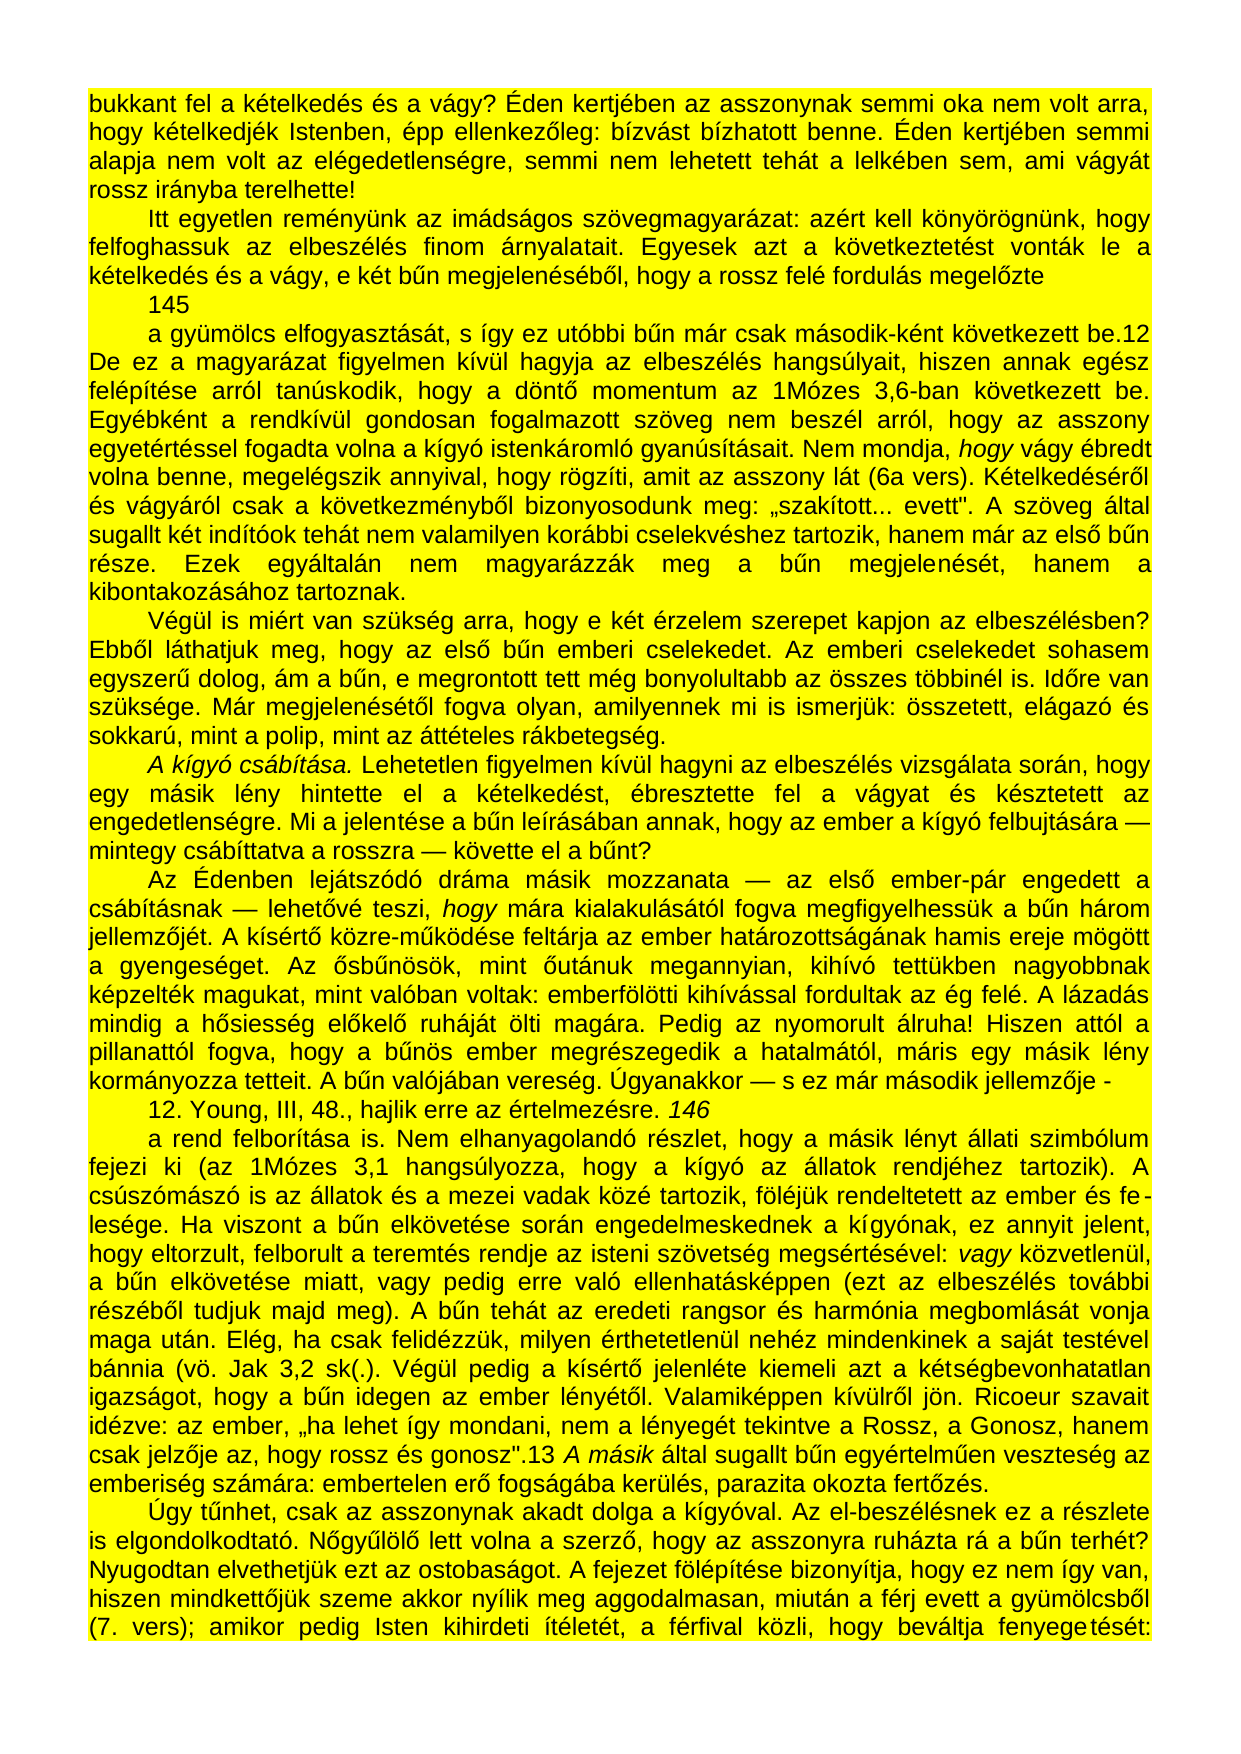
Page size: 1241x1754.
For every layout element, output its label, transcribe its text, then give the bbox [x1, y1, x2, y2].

text bukkant fel a kételkedés és a vágy? Éden kertjében az asszonynak semmi oka nem volt arra, hogy kételkedjék Istenben, épp ellenkezőleg: bízvást bízhatott benne. Éden kertjében semmi alapja nem volt az elégedetlenségre, semmi nem lehetett tehát a lelkében sem, ami vágyát rossz irányba terelhette! [88, 88, 1152, 203]
text 12. Young, III, 48., hajlik erre az értelmezésre. 146 [88, 1095, 1152, 1123]
text a rend felborítása is. Nem elhanyagolandó részlet, hogy a másik lényt állati szimbólum fejezi ki (az 1Mózes 3,1 hangsúlyozza, hogy a kígyó az állatok rendjéhez tartozik). A csúszómászó is az állatok és a mezei vadak közé tartozik, föléjük rendeltetett az ember és fe­lesége. Ha viszont a bűn elkövetése során engedelmeskednek a kí­gyónak, ez annyit jelent, hogy eltorzult, felborult a teremtés rendje az isteni szövetség megsértésével: vagy közvetlenül, a bűn elköve­tése miatt, vagy pedig erre való ellenhatásképpen (ezt az elbeszélés további részéből tudjuk majd meg). A bűn tehát az eredeti rangsor és harmónia megbomlását vonja maga után. Elég, ha csak felidézzük, milyen érthetetlenül nehéz mindenkinek a saját testével bánnia (vö. Jak 3,2 sk(.). Végül pedig a kísértő jelenléte kiemeli azt a két­ségbevonhatatlan igazságot, hogy a bűn idegen az ember lényétől. Valamiképpen kívülről jön. Ricoeur szavait idézve: az ember, „ha lehet így mondani, nem a lényegét tekintve a Rossz, a Gonosz, hanem csak jelzője az, hogy rossz és gonosz".13 A másik által sugallt bűn egyértelműen veszteség az emberiség számára: embertelen erő fogságába kerülés, parazita okozta fertőzés. [88, 1123, 1152, 1497]
text Végül is miért van szükség arra, hogy e két érzelem szerepet kapjon az elbeszélésben? Ebből láthatjuk meg, hogy az első bűn emberi cselekedet. Az emberi cselekedet sohasem egyszerű dolog, ám a bűn, e megrontott tett még bonyolultabb az összes többinél is. Időre van szüksége. Már megjelenésétől fogva olyan, amilyennek mi is ismerjük: összetett, elágazó és sokkarú, mint a polip, mint az áttételes rákbetegség. [88, 606, 1152, 750]
text 145 [88, 290, 1152, 318]
text a gyümölcs elfogyasztását, s így ez utóbbi bűn már csak második-ként következett be.12 De ez a magyarázat figyelmen kívül hagyja az elbeszélés hangsúlyait, hiszen annak egész felépítése arról tanús­kodik, hogy a döntő momentum az 1Mózes 3,6-ban következett be. Egyébként a rendkívül gondosan fogalmazott szöveg nem beszél arról, hogy az asszony egyetértéssel fogadta volna a kígyó istenká­romló gyanúsításait. Nem mondja, hogy vágy ébredt volna benne, megelégszik annyival, hogy rögzíti, amit az asszony lát (6a vers). Kételkedéséről és vágyáról csak a következményből bizonyosodunk meg: „szakított... evett". A szöveg által sugallt két indítóok tehát nem valamilyen korábbi cselekvéshez tartozik, hanem már az első bűn része. Ezek egyáltalán nem magyarázzák meg a bűn megjele­nését, hanem a kibontakozásához tartoznak. [88, 318, 1152, 606]
text Úgy tűnhet, csak az asszonynak akadt dolga a kígyóval. Az el-beszélésnek ez a részlete is elgondolkodtató. Nőgyűlölő lett volna a szerző, hogy az asszonyra ruházta rá a bűn terhét? Nyugodtan elvethetjük ezt az ostobaságot. A fejezet fölépítése bizonyítja, hogy ez nem így van, hiszen mindkettőjük szeme akkor nyílik meg aggodalmasan, miután a férj evett a gyümölcsből (7. vers); amikor pedig Isten kihirdeti ítéletét, a férfival közli, hogy beváltja fenyege­tését: [88, 1497, 1152, 1641]
text A kígyó csábítása. Lehetetlen figyelmen kívül hagyni az elbeszélés vizsgálata során, hogy egy másik lény hintette el a kételkedést, ébresztette fel a vágyat és késztetett az engedetlenségre. Mi a jelen­tése a bűn leírásában annak, hogy az ember a kígyó felbujtására ― mintegy csábíttatva a rosszra ― követte el a bűnt? [88, 750, 1152, 865]
text Itt egyetlen reményünk az imádságos szövegmagyarázat: azért kell könyörögnünk, hogy felfoghassuk az elbeszélés finom árnyala­tait. Egyesek azt a következtetést vonták le a kételkedés és a vágy, e két bűn megjelenéséből, hogy a rossz felé fordulás megelőzte [88, 203, 1152, 290]
text Az Édenben lejátszódó dráma másik mozzanata ― az első ember-pár engedett a csábításnak ― lehetővé teszi, hogy mára kialakulásától fogva megfigyelhessük a bűn három jellemzőjét. A kísértő közre-működése feltárja az ember határozottságának hamis ereje mögött a gyengeséget. Az ősbűnösök, mint őutánuk megannyian, kihívó tettükben nagyobbnak képzelték magukat, mint valóban voltak: emberfölötti kihívással fordultak az ég felé. A lázadás mindig a hő­siesség előkelő ruháját ölti magára. Pedig az nyomorult álruha! Hiszen attól a pillanattól fogva, hogy a bűnös ember megrészegedik a hatalmától, máris egy másik lény kormányozza tetteit. A bűn valójában vereség. Úgyanakkor ― s ez már második jellemzője - [88, 865, 1152, 1095]
